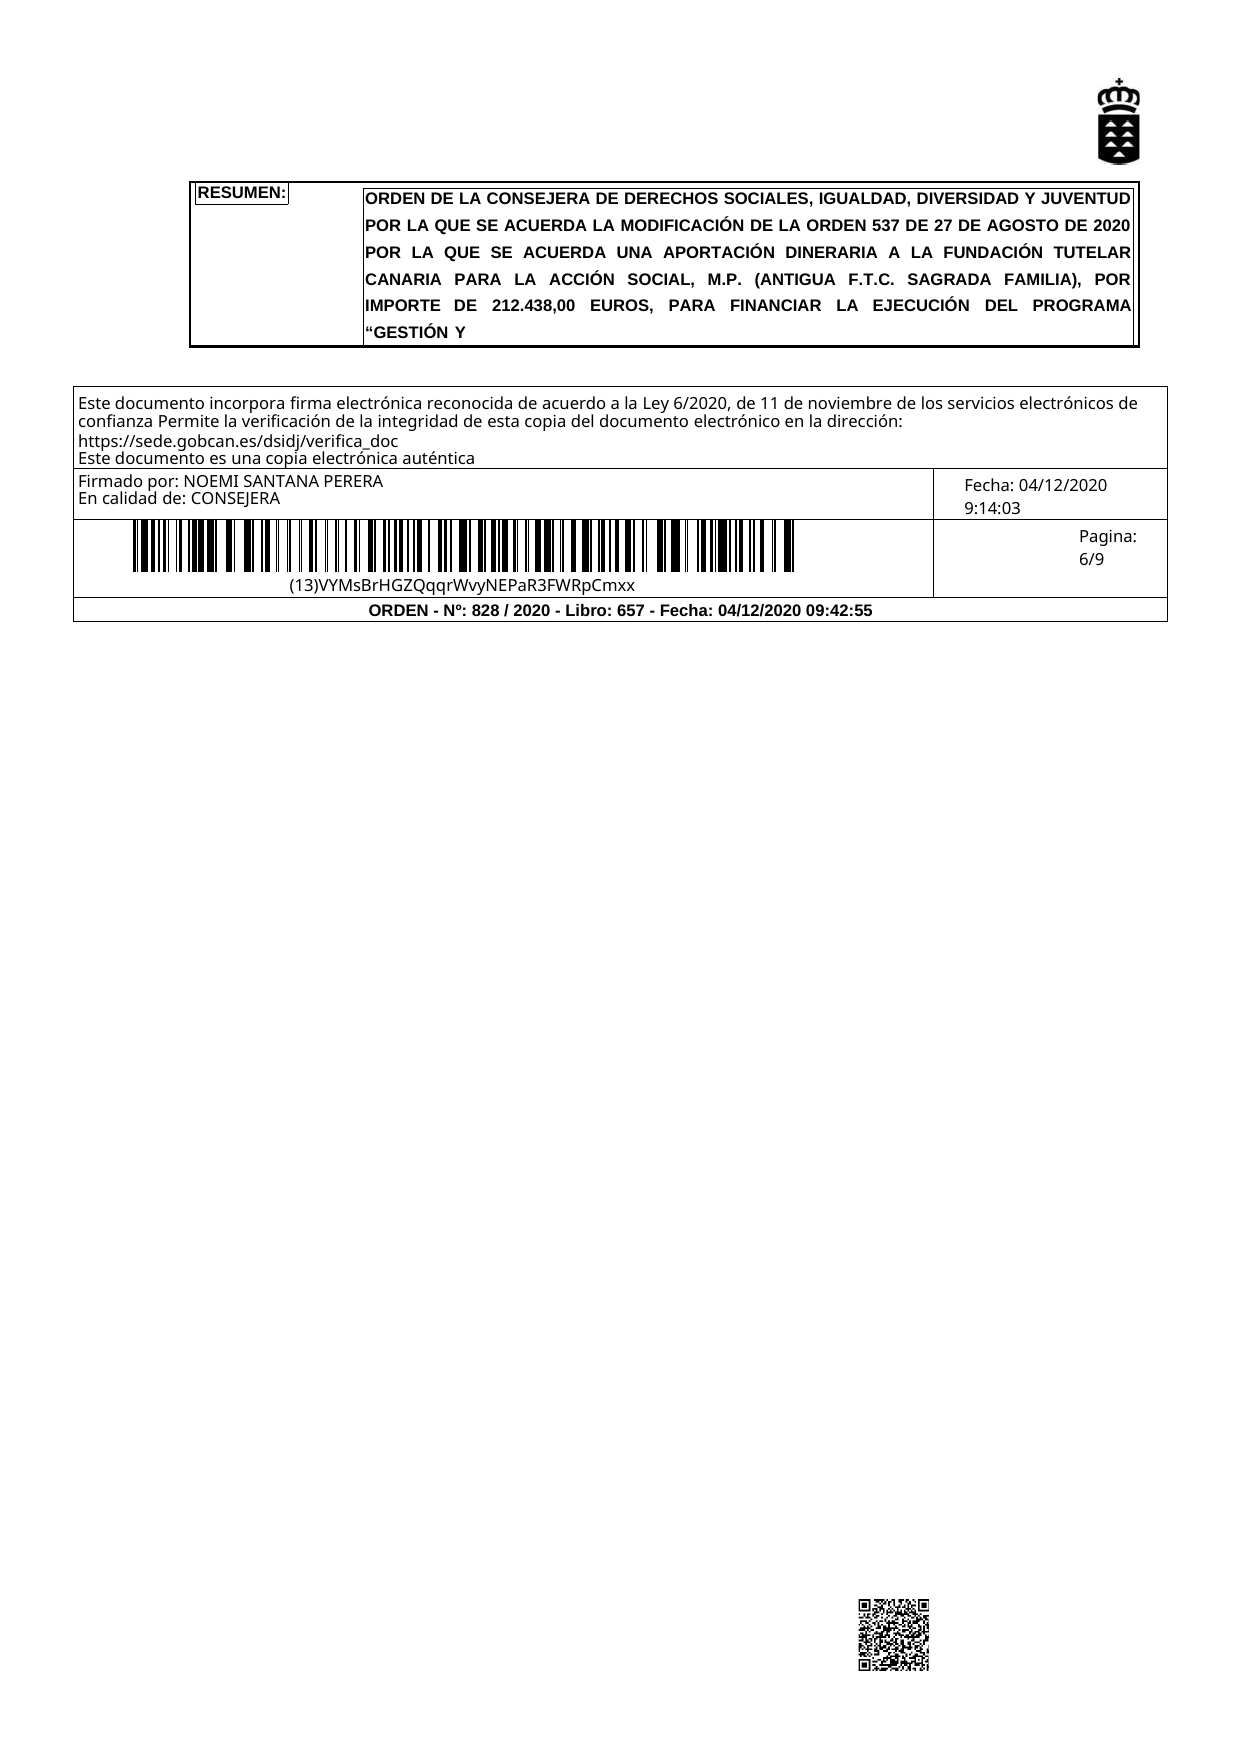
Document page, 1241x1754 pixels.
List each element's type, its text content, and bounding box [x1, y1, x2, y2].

table_cell [635, 520, 642, 572]
table_cell [317, 520, 325, 572]
table_cell [169, 520, 176, 572]
table_cell [422, 520, 428, 572]
table_cell [347, 520, 354, 572]
table_cell [471, 520, 478, 572]
table_cell [302, 520, 309, 572]
table_cell [74, 520, 133, 572]
table_cell [666, 520, 671, 572]
table_cell (13)VYMsBrHGZQqqrWvyNEPaR3FWRpCmxx [74, 572, 933, 597]
table_cell [328, 520, 335, 572]
picture [858, 1599, 929, 1671]
table_cell [755, 520, 760, 572]
table_cell [619, 520, 625, 572]
table_cell Firmado por: NOEMI SANTANA PERERA En calidad de: CONSEJERA [74, 469, 933, 519]
table_cell [611, 520, 615, 572]
picture [1097, 78, 1140, 165]
table_cell [217, 520, 226, 572]
table_cell [452, 520, 459, 572]
table_cell [706, 520, 710, 572]
table_cell Fecha: 04/12/2020 9:14:03 [934, 469, 1167, 519]
table_cell [743, 520, 749, 572]
table_cell [564, 520, 571, 572]
table_cell [529, 520, 535, 572]
table_cell [776, 520, 784, 572]
table_cell [409, 520, 413, 572]
table_cell [376, 520, 383, 572]
table_cell [731, 520, 735, 572]
table_cell [270, 520, 276, 572]
table_cell [235, 520, 244, 572]
table_cell [794, 520, 933, 572]
table_cell [518, 520, 525, 572]
table_cell [486, 520, 491, 572]
table_cell [339, 520, 345, 572]
table_cell [182, 520, 188, 572]
table_cell [647, 520, 657, 572]
table_cell [605, 520, 609, 572]
table_cell [291, 520, 299, 572]
table_cell [430, 520, 438, 572]
table_header Este documento incorpora firma electrónica reconocida de acuerdo a la Ley 6/2020, de 11 de noviembre de los servicios electrónicos de confianza Permite la verificación de la integridad de esta copia del documento electrónico en la dirección: https://sede.gobcan.es/dsidj/verifica_doc Este documento es una copia electrónica auténtica [74, 387, 1167, 468]
table_cell [279, 520, 287, 572]
table_cell [576, 520, 582, 572]
table_cell [403, 520, 407, 572]
table_cell [390, 520, 394, 572]
table_cell [592, 520, 598, 572]
table_cell [680, 520, 685, 572]
table_cell [764, 520, 772, 572]
table_cell [508, 520, 513, 572]
table_cell [254, 520, 261, 572]
table_cell [688, 520, 697, 572]
table_cell [554, 520, 560, 572]
table_cell ORDEN - Nº: 828 / 2020 - Libro: 657 - Fecha: 04/12/2020 09:42:55 [74, 598, 1167, 621]
table_cell [360, 520, 368, 572]
table_cell Pagina: 6/9 [934, 520, 1167, 597]
